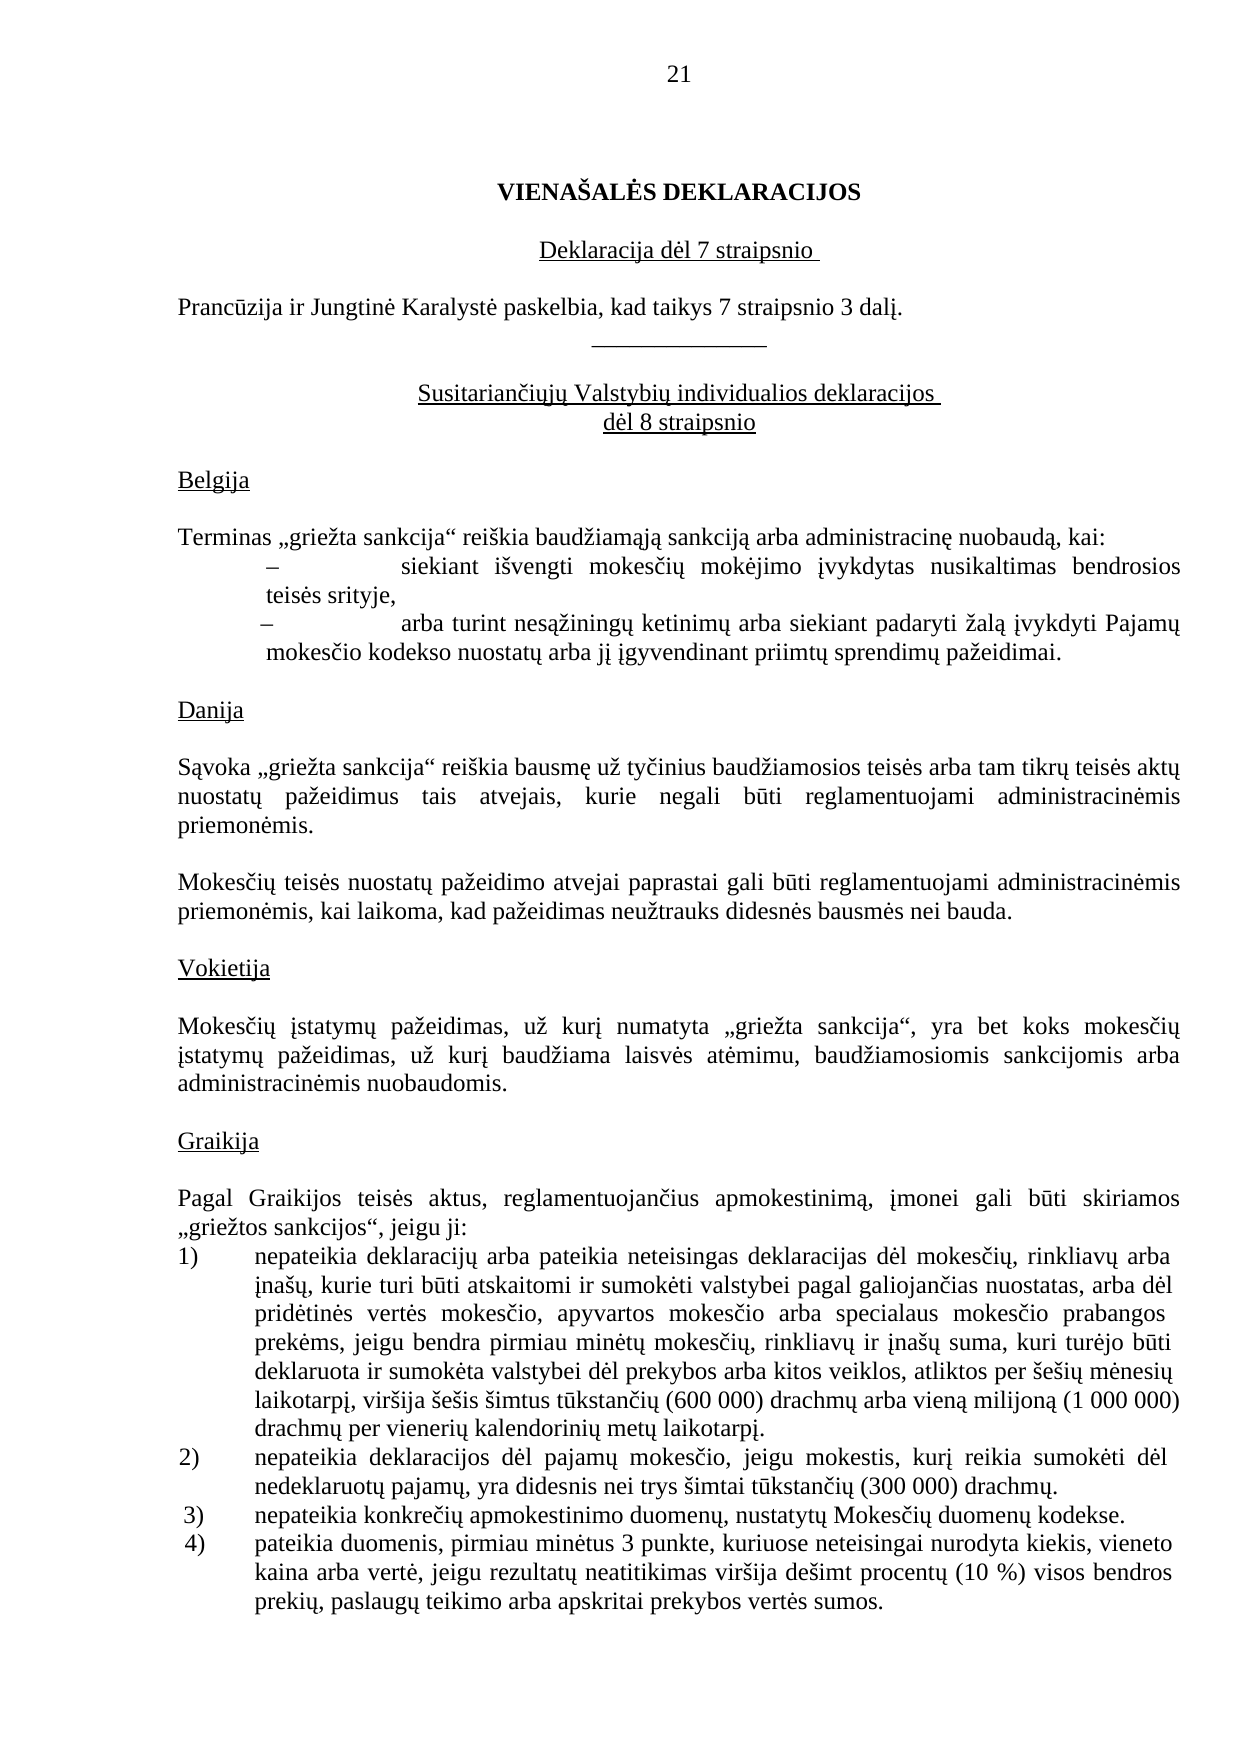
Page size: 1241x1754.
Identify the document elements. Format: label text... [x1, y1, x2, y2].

text Sąvoka „griežta sankcija“ reiškia bausmę už tyčinius baudžiamosios teisės arba tam tikrų teisės aktų nuostatų pažeidimus tais atvejais, kurie negali būti reglamentuojami administracinėmis priemonėmis. [177, 752, 1181, 838]
text Deklaracija dėl 7 straipsnio [177, 235, 1181, 263]
text – siekiant išvengti mokesčių mokėjimo įvykdytas nusikaltimas bendrosios teisės srityje, [266, 551, 1181, 608]
text Prancūzija ir Jungtinė Karalystė paskelbia, kad taikys 7 straipsnio 3 dalį. [177, 292, 1181, 321]
text Danija [177, 695, 1181, 723]
text Vokietija [177, 953, 1181, 982]
text Terminas „griežta sankcija“ reiškia baudžiamąją sankciją arba administracinę nuobaudą, kai: [177, 522, 1181, 551]
text 3) nepateikia konkrečių apmokestinimo duomenų, nustatytų Mokesčių duomenų kodekse. [183, 1500, 1181, 1528]
text ______________ [177, 321, 1181, 350]
text 1) nepateikia deklaracijų arba pateikia neteisingas deklaracijas dėl mokesčių, rinkliavų arba įnašų, kurie turi būti atskaitomi ir sumokėti valstybei pagal galiojančias nuostatas, arba dėl pridėtinės vertės mokesčio, apyvartos mokesčio arba specialaus mokesčio prabangos prekėms, jeigu bendra pirmiau minėtų mokesčių, rinkliavų ir įnašų suma, kuri turėjo būti deklaruota ir sumokėta valstybei dėl prekybos arba kitos veiklos, atliktos per šešių mėnesių laikotarpį, viršija šešis šimtus tūkstančių (600 000) drachmų arba vieną milijoną (1 000 000) drachmų per vienerių kalendorinių metų laikotarpį. [177, 1241, 1181, 1442]
text Pagal Graikijos teisės aktus, reglamentuojančius apmokestinimą, įmonei gali būti skiriamos „griežtos sankcijos“, jeigu ji: [177, 1183, 1181, 1241]
text Susitariančiųjų Valstybių individualios deklaracijos [177, 378, 1181, 407]
text 4) pateikia duomenis, pirmiau minėtus 3 punkte, kuriuose neteisingai nurodyta kiekis, vieneto kaina arba vertė, jeigu rezultatų neatitikimas viršija dešimt procentų (10 %) visos bendros prekių, paslaugų teikimo arba apskritai prekybos vertės sumos. [183, 1528, 1181, 1615]
text – arba turint nesąžiningų ketinimų arba siekiant padaryti žalą įvykdyti Pajamų mokesčio kodekso nuostatų arba jį įgyvendinant priimtų sprendimų pažeidimai. [260, 608, 1181, 666]
text dėl 8 straipsnio [177, 407, 1181, 436]
text Mokesčių teisės nuostatų pažeidimo atvejai paprastai gali būti reglamentuojami administracinėmis priemonėmis, kai laikoma, kad pažeidimas neužtrauks didesnės bausmės nei bauda. [177, 867, 1181, 925]
text Mokesčių įstatymų pažeidimas, už kurį numatyta „griežta sankcija“, yra bet koks mokesčių įstatymų pažeidimas, už kurį baudžiama laisvės atėmimu, baudžiamosiomis sankcijomis arba administracinėmis nuobaudomis. [177, 1011, 1181, 1097]
text 2) nepateikia deklaracijos dėl pajamų mokesčio, jeigu mokestis, kurį reikia sumokėti dėl nedeklaruotų pajamų, yra didesnis nei trys šimtai tūkstančių (300 000) drachmų. [177, 1442, 1181, 1500]
text Belgija [177, 465, 1181, 493]
text VIENAŠALĖS DEKLARACIJOS [177, 177, 1181, 206]
text Graikija [177, 1126, 1181, 1155]
